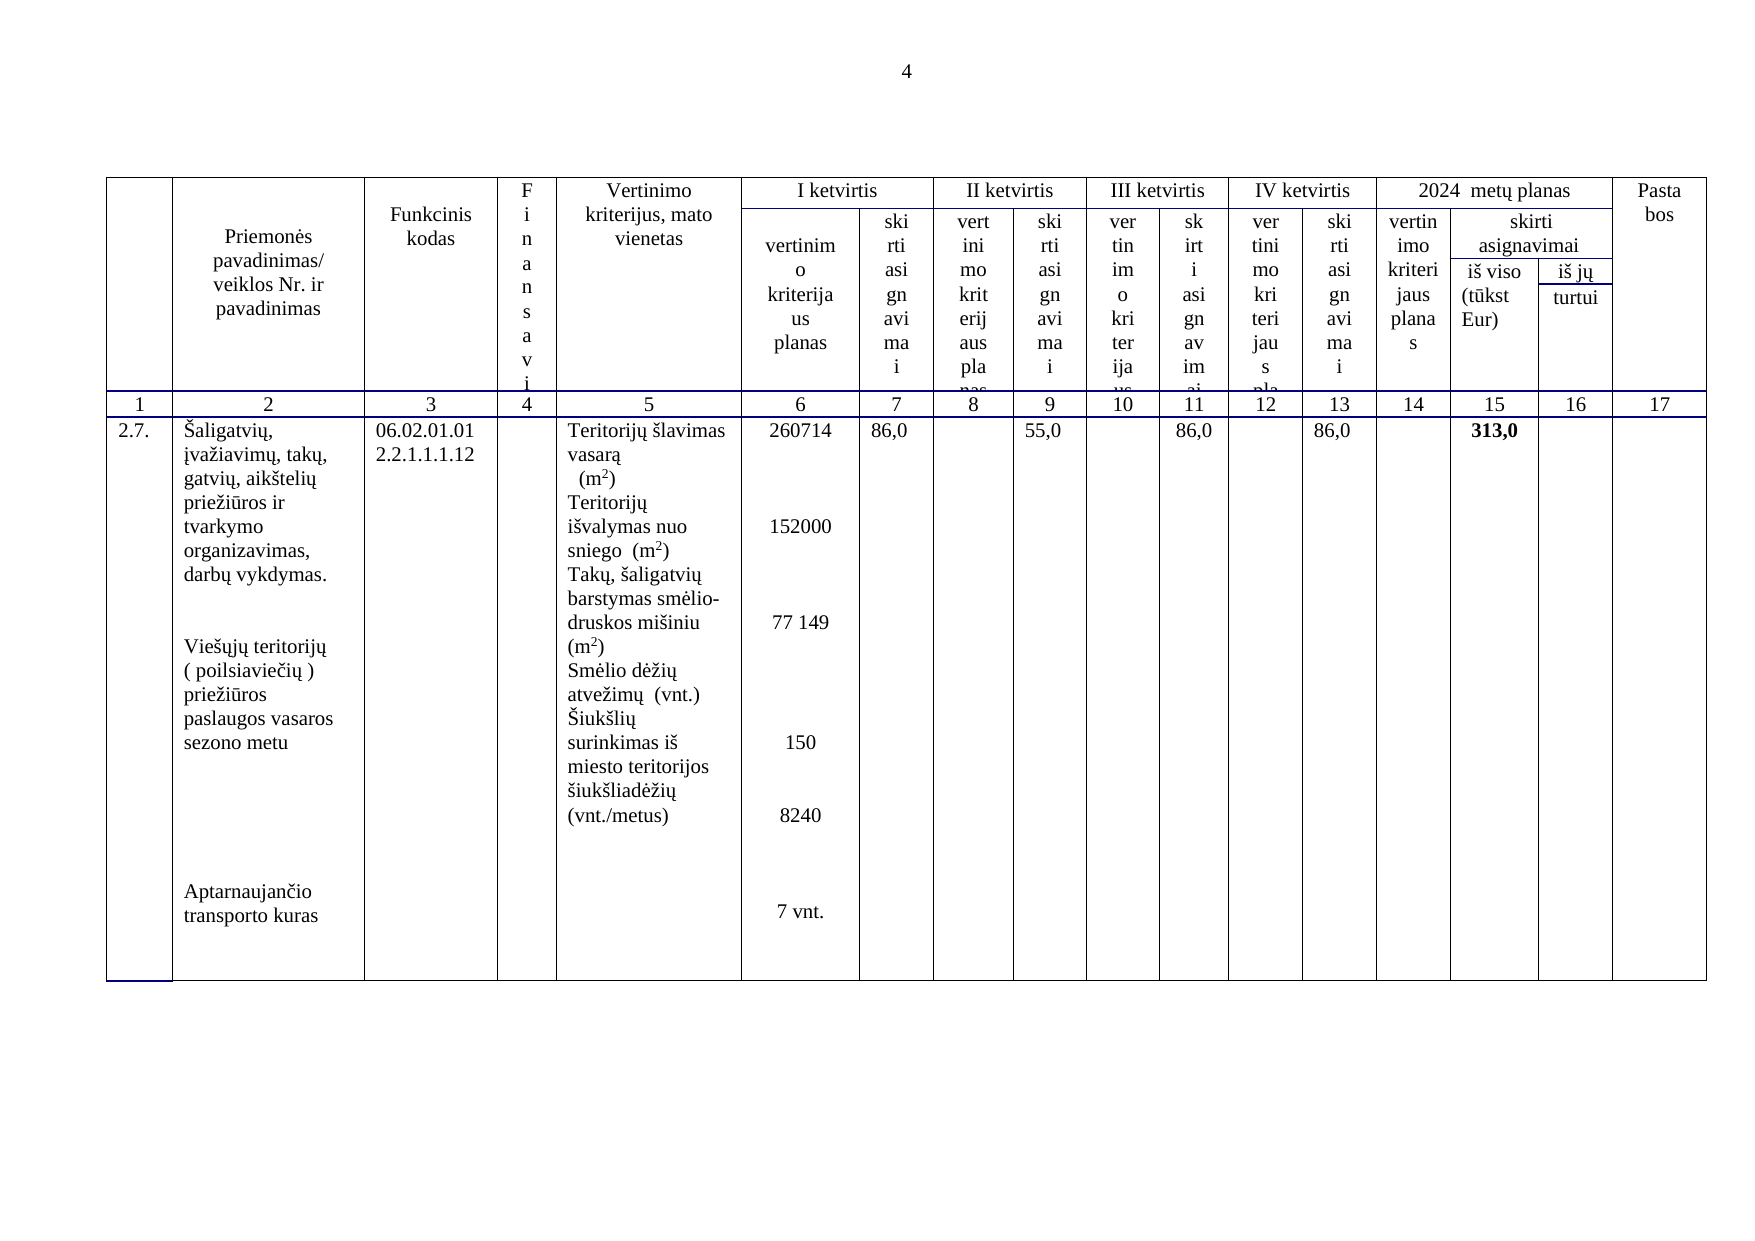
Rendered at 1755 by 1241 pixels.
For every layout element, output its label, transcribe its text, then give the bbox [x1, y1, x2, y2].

table_cell 313,0 [1451, 418, 1538, 980]
table_cell 10 [1087, 392, 1159, 416]
table_header IV ketvirtis [1229, 178, 1376, 208]
table_cell skirti asignavimai [1451, 209, 1612, 257]
table_cell 260714 152000 77 149 150 8240 7 vnt. [742, 418, 859, 980]
table_header Funkcinis kodas [365, 178, 497, 390]
table_cell iš viso (tūkst Eur) [1451, 259, 1538, 390]
table_cell skirti asignavimai [1014, 209, 1086, 390]
table_cell Šaligatvių, įvažiavimų, takų, gatvių, aikštelių priežiūros ir tvarkymo organizavimas, darbų vykdymas. Viešųjų teritorijų ( poilsiaviečių ) priežiūros paslaugos vasaros sezono metu Aptarnaujančio transporto kuras [173, 418, 364, 980]
table_cell [1613, 418, 1706, 980]
table_cell 8 [934, 392, 1013, 416]
table_header II ketvirtis [934, 178, 1086, 208]
table_cell Teritorijų šlavimas vasarą (m2) Teritorijų išvalymas nuo sniego (m2) Takų, šaligatvių barstymas smėlio- druskos mišiniu (m2) Smėlio dėžių atvežimų (vnt.) Šiukšlių surinkimas iš miesto teritorijos šiukšliadėžių (vnt./metus) [557, 418, 741, 980]
table_header Pastabos [1613, 178, 1706, 390]
table_cell skirti asignavimai [1160, 209, 1228, 390]
table_header Finansavimo šaltiniai [498, 178, 556, 390]
table_header 2024 metų planas [1377, 178, 1612, 208]
table_header Vertinimo kriterijus, mato vienetas [557, 178, 741, 390]
table_cell 86,0 [860, 418, 933, 980]
table_cell 7 [860, 392, 933, 416]
table_cell 86,0 [1303, 418, 1376, 980]
table_cell [1229, 418, 1302, 980]
table_cell 6 [742, 392, 859, 416]
table_cell vertinimo kriterijaus planas [934, 209, 1013, 390]
table_cell 16 [1539, 392, 1612, 416]
table_cell turtui [1539, 285, 1612, 390]
table_header Priemonės pavadinimas/ veiklos Nr. ir pavadinimas [173, 178, 364, 390]
table_cell [1377, 418, 1450, 980]
table_cell 86,0 [1160, 418, 1228, 980]
table_cell [1539, 418, 1612, 980]
table_cell 17 [1613, 392, 1706, 416]
table_cell iš jų [1539, 259, 1612, 283]
table_cell 9 [1014, 392, 1086, 416]
table_cell 4 [498, 392, 556, 416]
table_cell 55,0 [1014, 418, 1086, 980]
table_header III ketvirtis [1087, 178, 1228, 208]
table_cell 13 [1303, 392, 1376, 416]
table_cell skirti asignavimai [1303, 209, 1376, 390]
table_cell 3 [365, 392, 497, 416]
table_cell 12 [1229, 392, 1302, 416]
table_cell 1 [107, 392, 172, 416]
table_cell 15 [1451, 392, 1538, 416]
table_cell [1087, 418, 1159, 980]
table_cell [498, 418, 556, 980]
table_cell vertinimo kriterijaus planas [1377, 209, 1450, 390]
table_cell vertinimo kriterijaus planas [742, 209, 859, 390]
table_cell 11 [1160, 392, 1228, 416]
table_header I ketvirtis [742, 178, 933, 208]
table_cell 2 [173, 392, 364, 416]
table_cell vertinimo kriterijaus planas [1229, 209, 1302, 390]
table_cell 06.02.01.01 2.2.1.1.1.12 [365, 418, 497, 980]
table_cell 14 [1377, 392, 1450, 416]
table_cell 5 [557, 392, 741, 416]
table_cell skirti asignavimai [860, 209, 933, 390]
table_cell 2.7. [107, 418, 172, 980]
table_header [107, 178, 172, 390]
table_cell [934, 418, 1013, 980]
table_cell vertinimo kriterijaus planas [1087, 209, 1159, 390]
